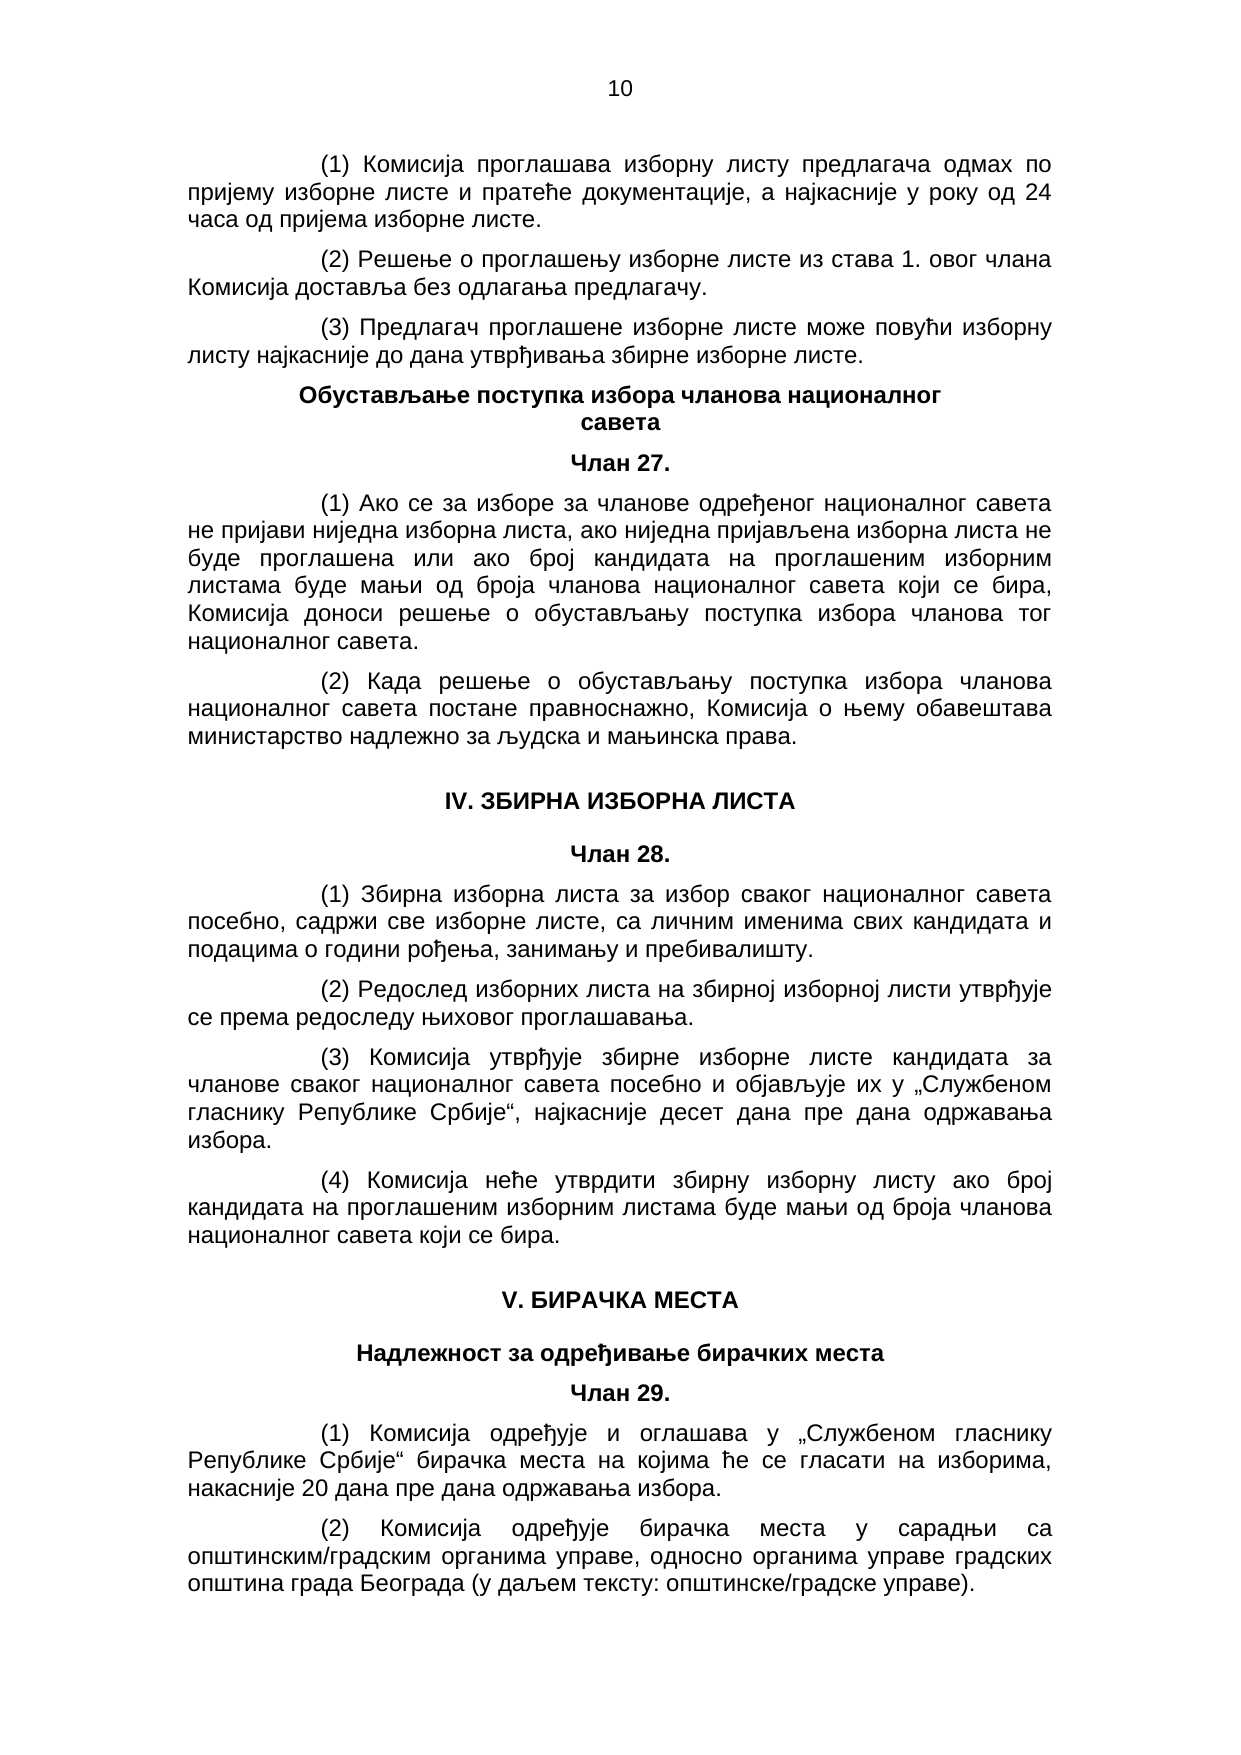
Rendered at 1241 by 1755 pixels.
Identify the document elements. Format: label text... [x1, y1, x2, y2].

text Надлежност за одређивање бирачких места [262, 1338, 978, 1366]
text Члан 27. [187, 448, 1053, 476]
text Члан 28. [187, 839, 1053, 867]
text (3) Комисија утврђује збирне изборне листе кандидата за чланове сваког националног савета посебно и објављује их у „Службеном гласнику Републике Србије“, најкасније десет дана пре дана одржавања избора. [187, 1043, 1053, 1153]
text (4) Комисија неће утврдити збирну изборну листу ако број кандидата на проглашеним изборним листама буде мањи од броја чланова националног савета који се бира. [187, 1166, 1053, 1248]
text (2) Када решење о обустављању поступка избора чланова националног савета постане правноснажно, Комисија о њему обавештава министарство надлежно за људска и мањинска права. [187, 667, 1053, 749]
text (2) Комисија одређује бирачка места у сарадњи са општинским/градским органима управе, односно органима управе градских општина града Београда (у даљем тексту: општинске/градске управе). [187, 1514, 1053, 1597]
text (1) Збирна изборна листа за избор сваког националног савета посебно, садржи све изборне листе, са личним именима свих кандидата и подацима о години рођења, занимању и пребивалишту. [187, 880, 1053, 962]
text (3) Предлагач проглашене изборне листе може повући изборну листу најкасније до дана утврђивања збирне изборне листе. [187, 313, 1053, 368]
text (1) Комисија одређује и оглашава у „Службеном гласнику Републике Србије“ бирачка места на којима ће се гласати на изборима, накасније 20 дана пре дана одржавања избора. [187, 1419, 1053, 1502]
text V. БИРАЧКА МЕСТА [187, 1286, 1053, 1313]
text (1) Ако се за изборе за чланове одређеног националног савета не пријави ниједна изборна листа, ако ниједна пријављена изборна листа не буде проглашена или ако број кандидата на проглашеним изборним листама буде мањи од броја чланова националног савета који се бира, Комисија доноси решење о обустављању поступка избора чланова тог националног савета. [187, 488, 1053, 654]
text Члан 29. [187, 1379, 1053, 1406]
text IV. ЗБИРНА ИЗБОРНА ЛИСТА [187, 787, 1053, 814]
text (2) Решење о проглашењу изборне листе из става 1. овог члана Комисија доставља без одлагања предлагачу. [187, 245, 1053, 301]
text (1) Комисија проглашава изборну листу предлагача одмах по пријему изборне листе и пратеће документације, а најкасније у року од 24 часа од пријема изборне листе. [187, 150, 1053, 233]
text (2) Редослед изборних листа на збирној изборној листи утврђује се према редоследу њиховог проглашавања. [187, 975, 1053, 1030]
text Обустављање поступка избора чланова националног савета [262, 381, 978, 436]
